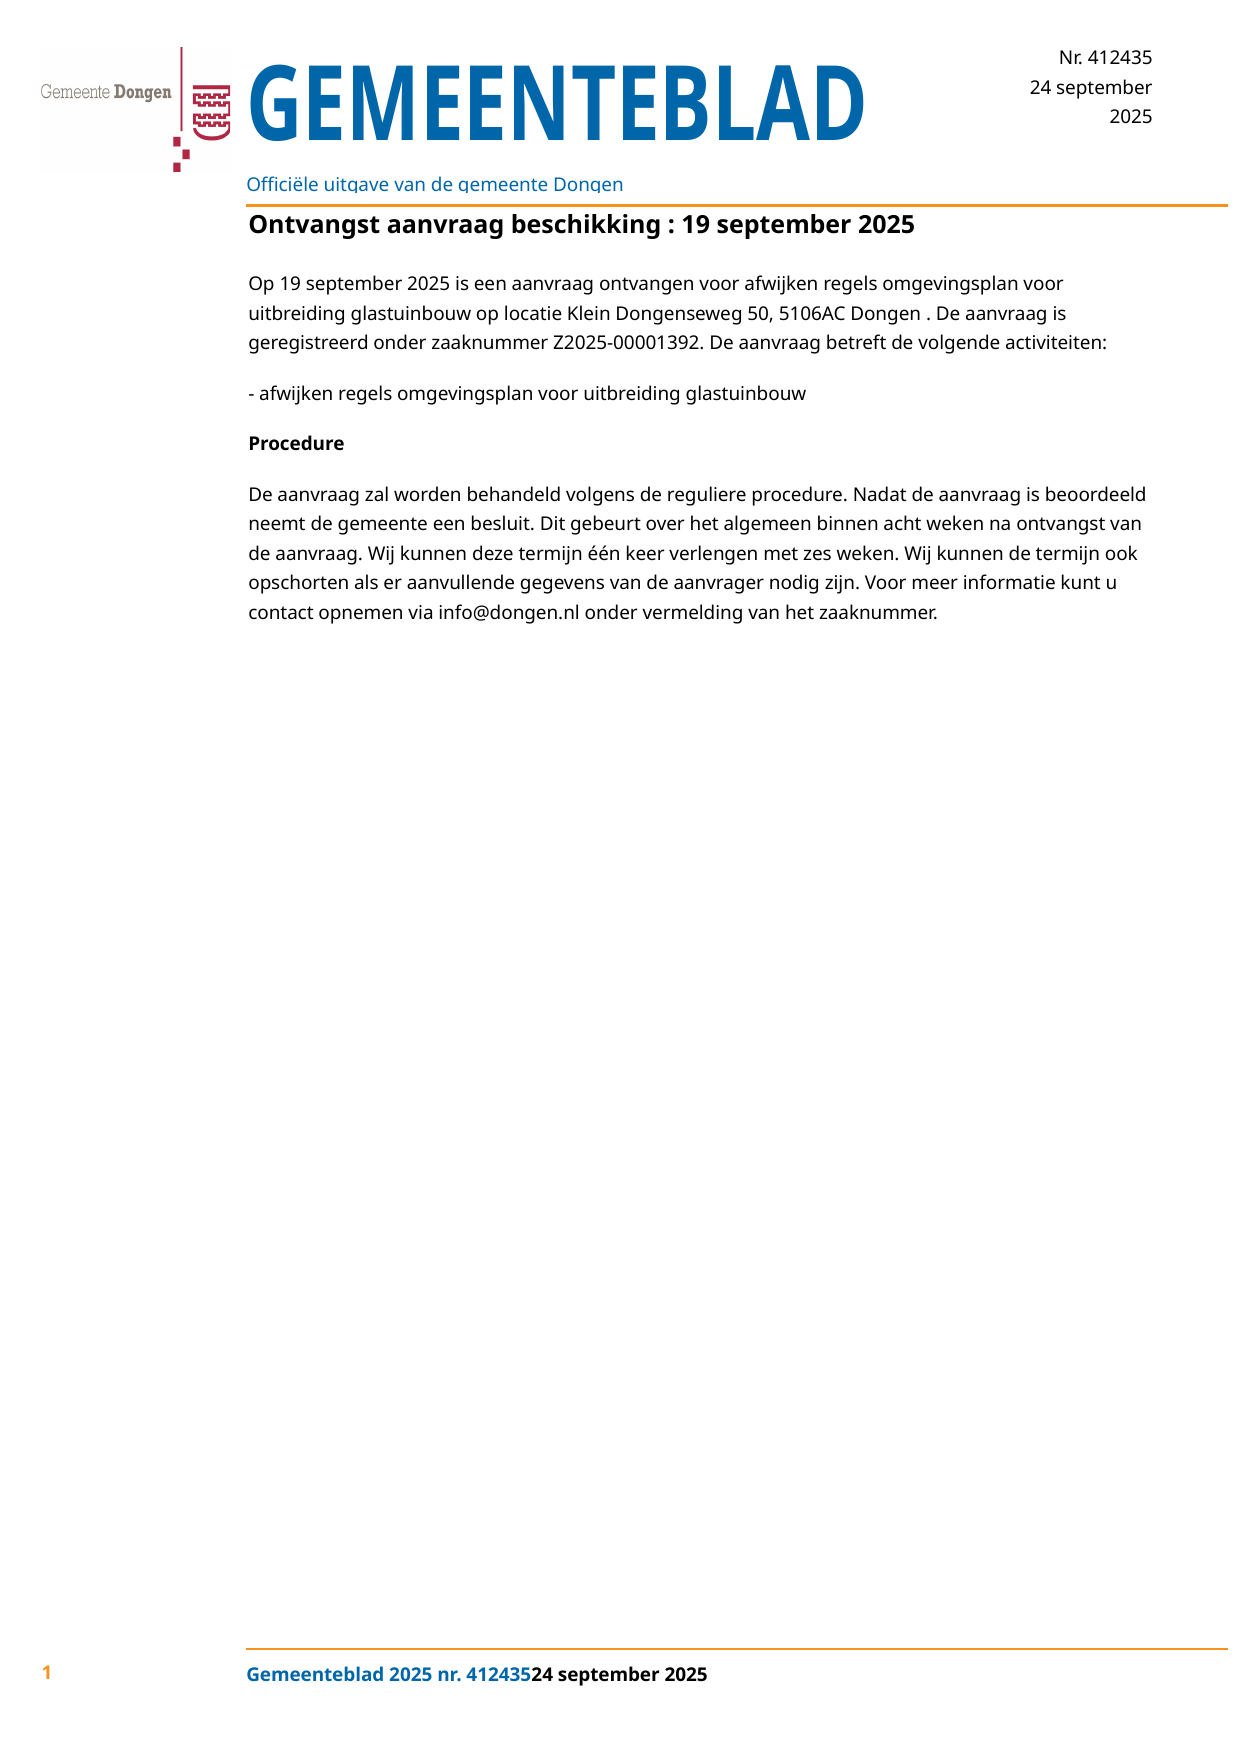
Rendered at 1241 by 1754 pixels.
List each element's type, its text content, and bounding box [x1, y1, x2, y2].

text Op 19 september 2025 is een aanvraag ontvangen voor afwijken regels omgevingsplan voor uitbreiding glastuinbouw op locatie Klein Dongenseweg 50, 5106AC Dongen . De aanvraag is geregistreerd onder zaaknummer Z2025-00001392. De aanvraag betreft de volgende activiteiten: [248, 270, 1152, 355]
text - afwijken regels omgevingsplan voor uitbreiding glastuinbouw [248, 380, 1152, 406]
picture [41, 47, 231, 172]
text De aanvraag zal worden behandeld volgens de reguliere procedure. Nadat de aanvraag is beoordeeld neemt de gemeente een besluit. Dit gebeurt over het algemeen binnen acht weken na ontvangst van de aanvraag. Wij kunnen deze termijn één keer verlengen met zes weken. Wij kunnen de termijn ook opschorten als er aanvullende gegevens van de aanvrager nodig zijn. Voor meer informatie kunt u contact opnemen via info@dongen.nl onder vermelding van het zaaknummer. [248, 481, 1152, 625]
text Procedure [248, 430, 1152, 456]
text Ontvangst aanvraag beschikking : 19 september 2025 [248, 207, 1152, 241]
